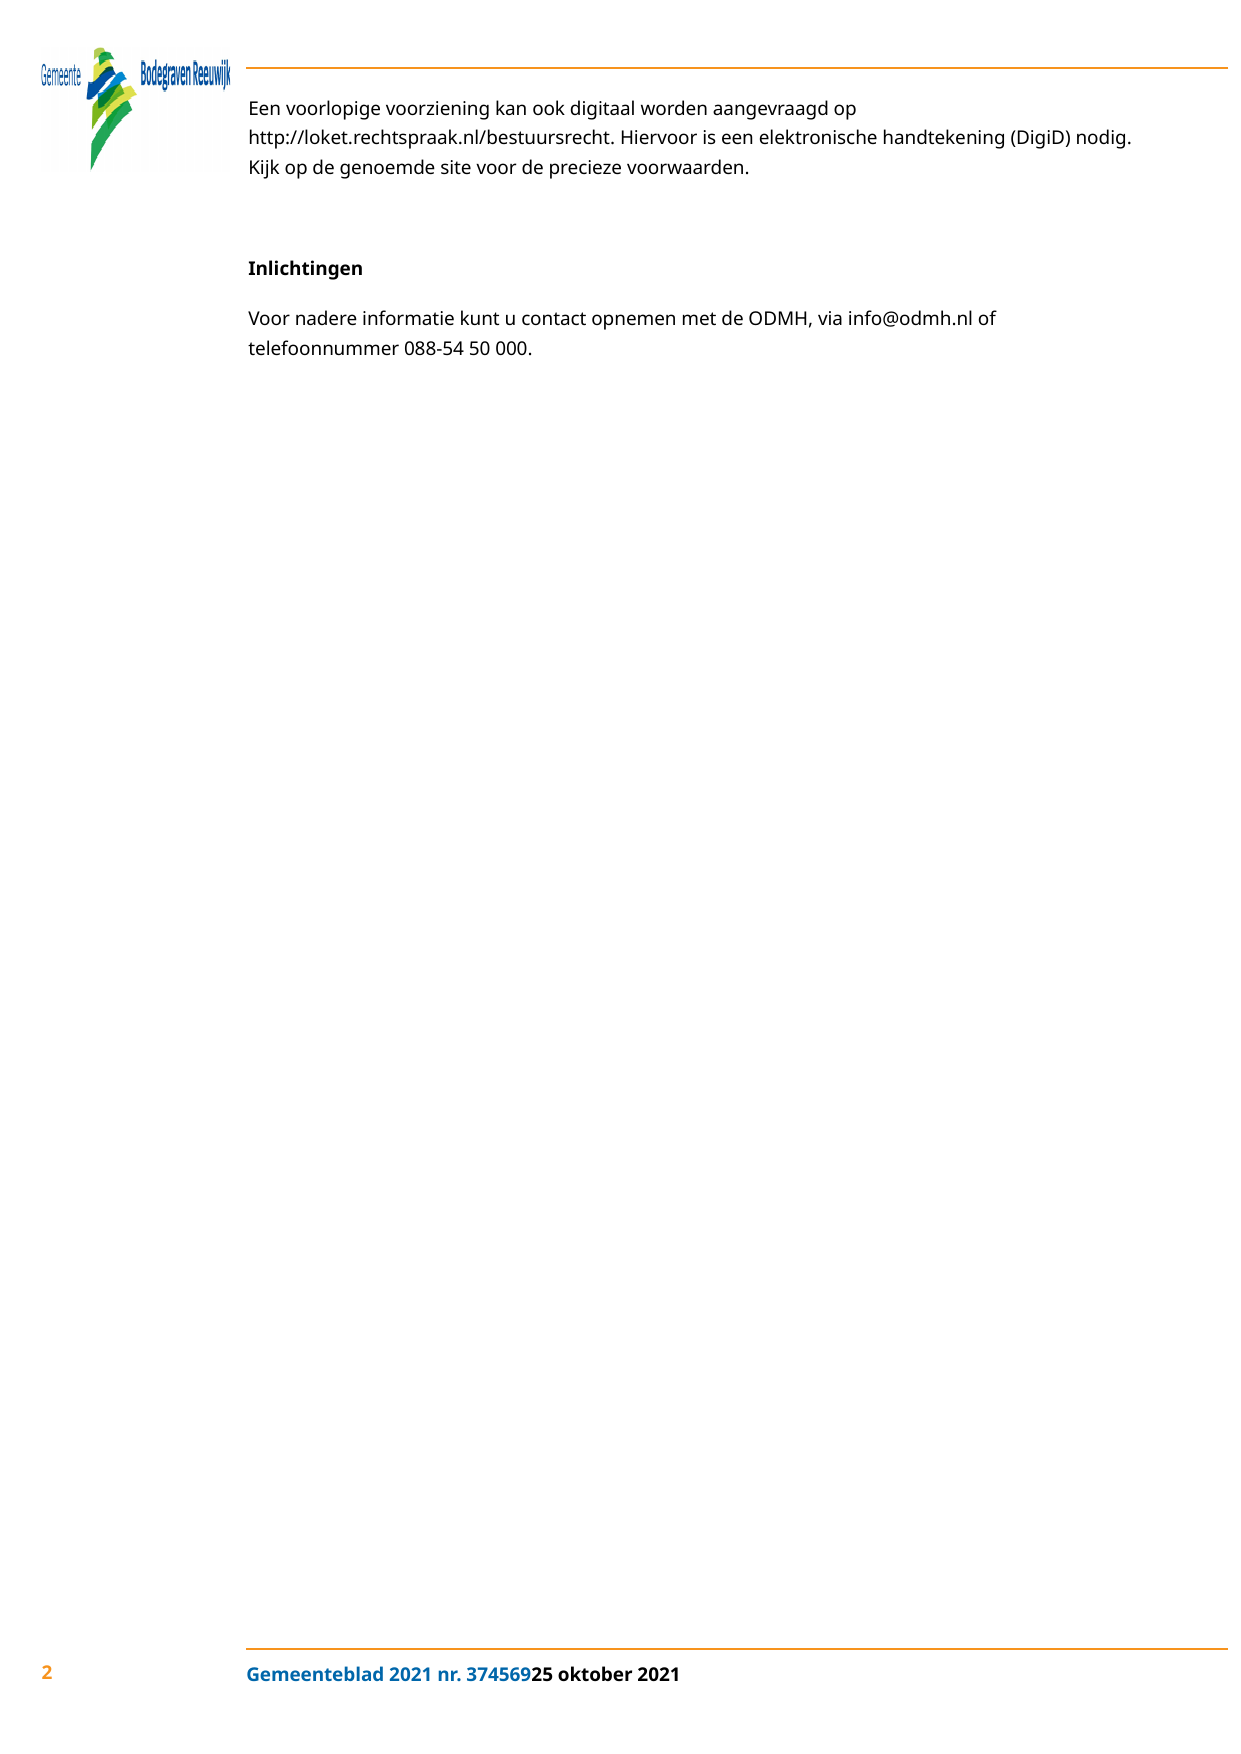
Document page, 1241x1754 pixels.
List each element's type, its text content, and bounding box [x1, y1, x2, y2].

picture [41, 47, 231, 172]
text Een voorlopige voorziening kan ook digitaal worden aangevraagd op http://loket.rechtspraak.nl/bestuursrecht. Hiervoor is een elektronische handtekening (DigiD) nodig. Kijk op de genoemde site voor de precieze voorwaarden. [248, 95, 1152, 180]
text Voor nadere informatie kunt u contact opnemen met de ODMH, via info@odmh.nl of telefoonnummer 088-54 50 000. [248, 305, 1152, 361]
text Inlichtingen [248, 255, 1152, 281]
